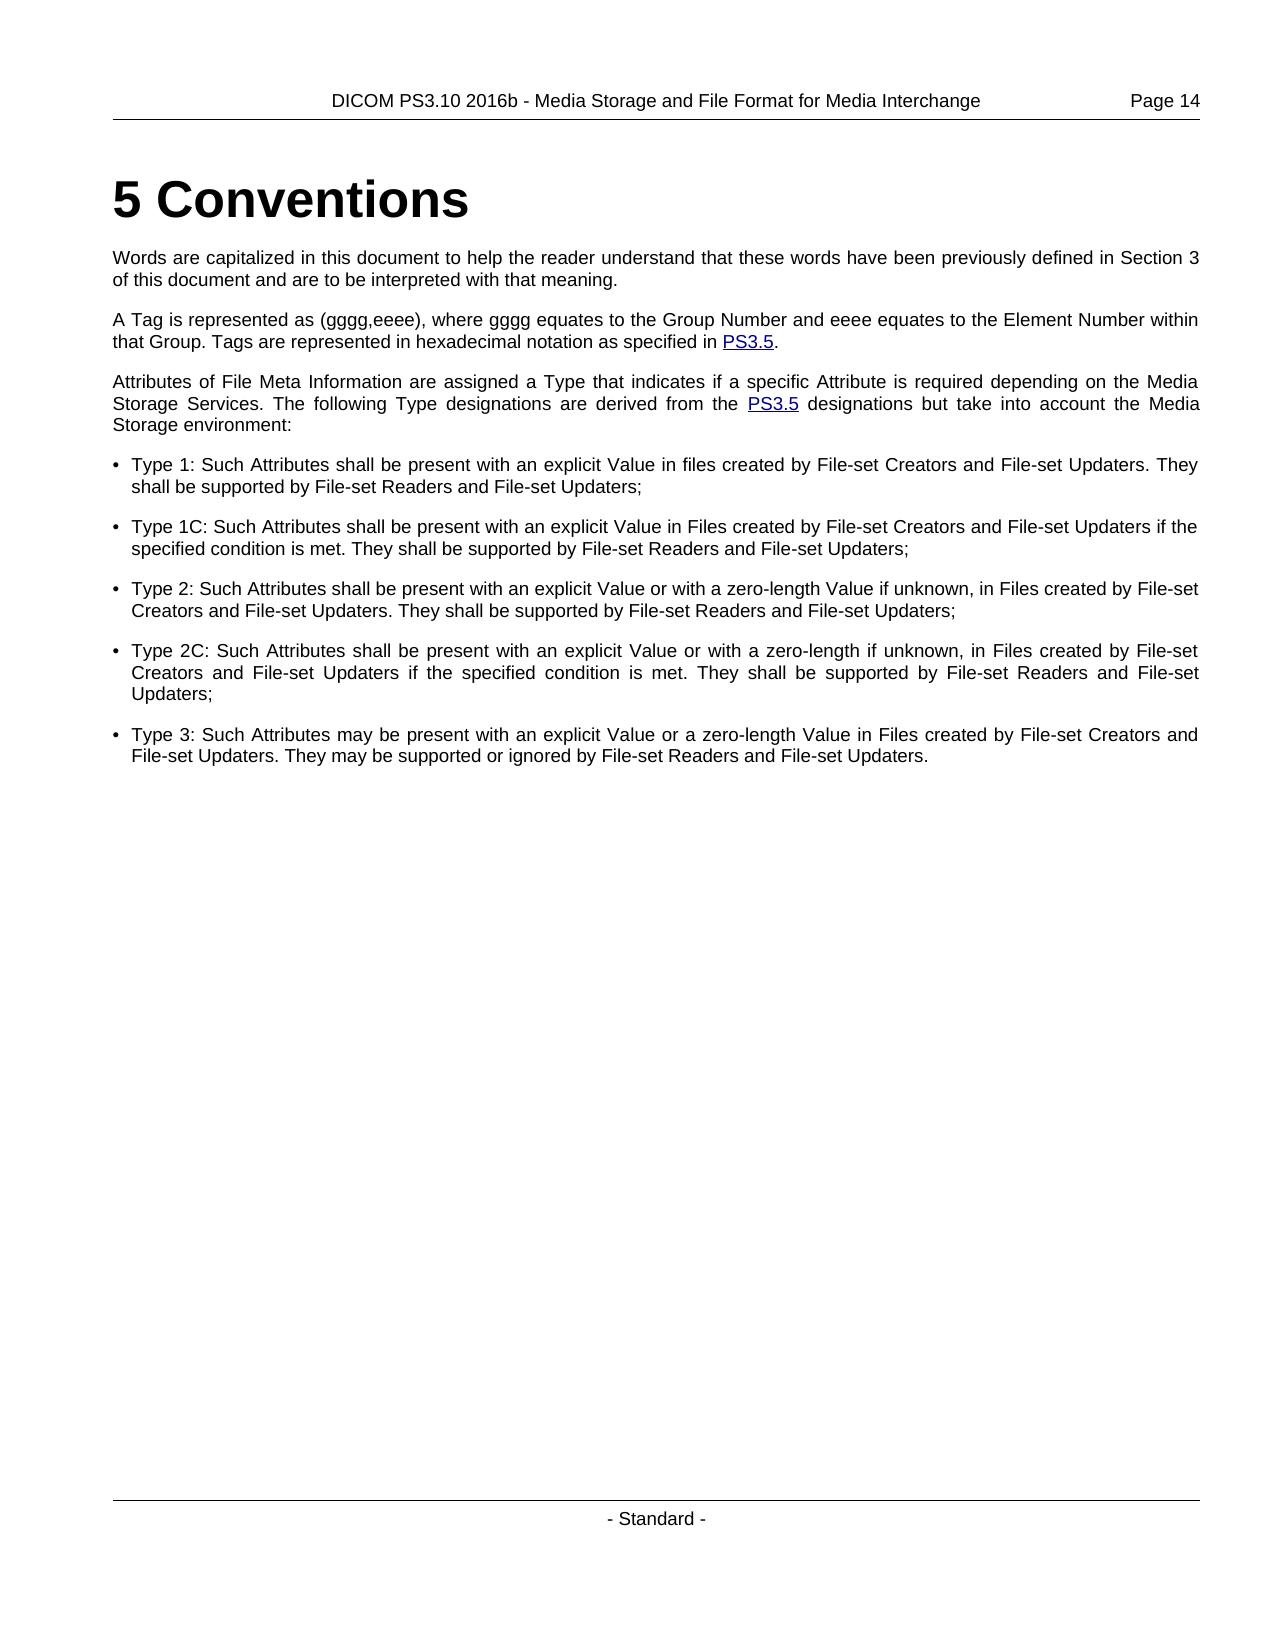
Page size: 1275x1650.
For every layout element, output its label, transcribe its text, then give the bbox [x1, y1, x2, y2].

text A Tag is represented as (gggg,eeee), where gggg equates to the Group Number and eeee equates to the Element Number within that Group. Tags are represented in hexadecimal notation as specified in PS3.5. [112, 309, 1200, 352]
text Words are capitalized in this document to help the reader understand that these words have been previously defined in Section 3 of this document and are to be interpreted with that meaning. [112, 247, 1200, 290]
list Type 2C: Such Attributes shall be present with an explicit Value or with a zero-length if unknown, in Files created by File-set Creators and File-set Updaters if the specified condition is met. They shall be supported by File-set Readers and File-set Updaters; [112, 640, 1200, 704]
list Type 3: Such Attributes may be present with an explicit Value or a zero-length Value in Files created by File-set Creators and File-set Updaters. They may be supported or ignored by File-set Readers and File-set Updaters. [112, 723, 1200, 766]
list Type 1: Such Attributes shall be present with an explicit Value in files created by File-set Creators and File-set Updaters. They shall be supported by File-set Readers and File-set Updaters; [112, 454, 1200, 497]
list Type 1C: Such Attributes shall be present with an explicit Value in Files created by File-set Creators and File-set Updaters if the specified condition is met. They shall be supported by File-set Readers and File-set Updaters; [112, 516, 1200, 559]
text 5 Conventions [112, 169, 1200, 228]
list Type 2: Such Attributes shall be present with an explicit Value or with a zero-length Value if unknown, in Files created by File-set Creators and File-set Updaters. They shall be supported by File-set Readers and File-set Updaters; [112, 578, 1200, 621]
text Attributes of File Meta Information are assigned a Type that indicates if a specific Attribute is required depending on the Media Storage Services. The following Type designations are derived from the PS3.5 designations but take into account the Media Storage environment: [112, 371, 1200, 436]
